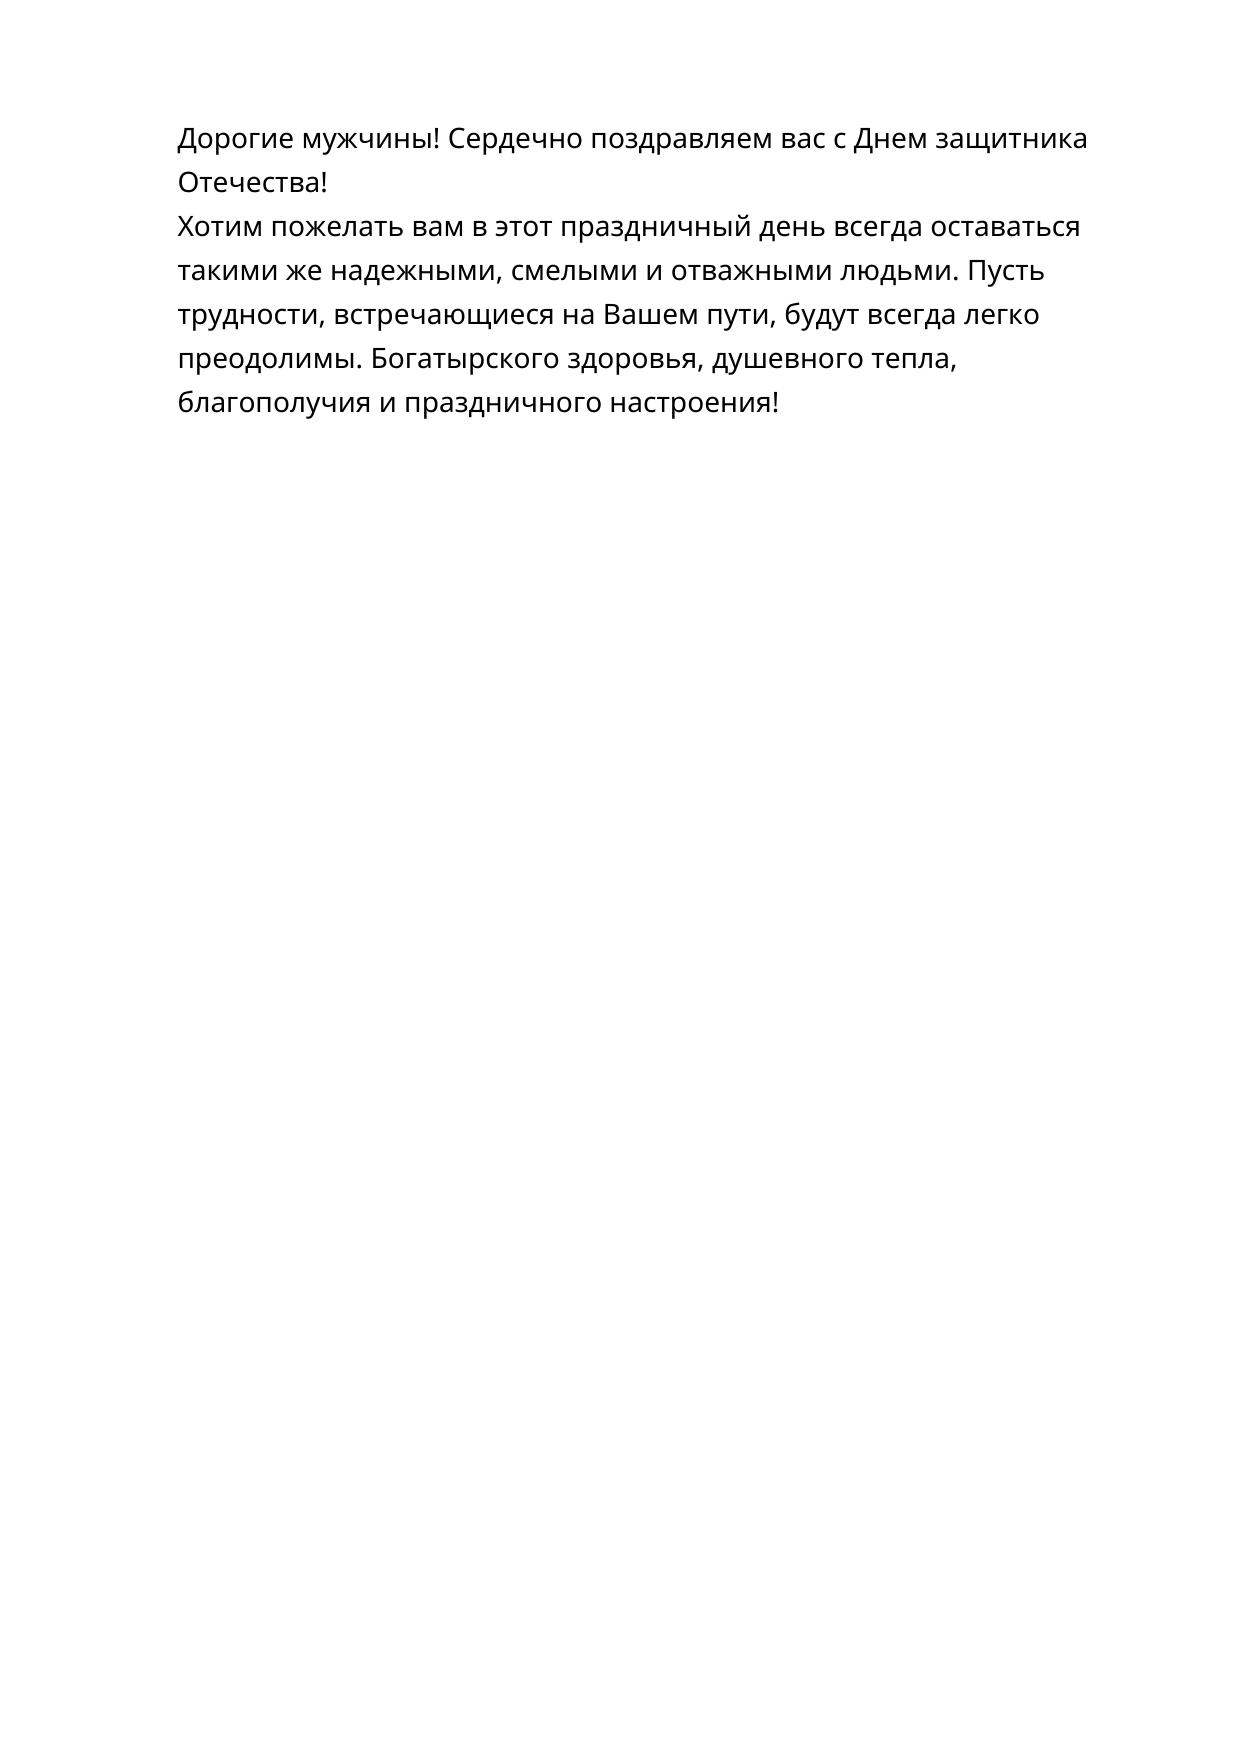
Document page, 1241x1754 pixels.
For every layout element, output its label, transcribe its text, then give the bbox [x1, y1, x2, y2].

text Дорогие мужчины! Сердечно поздравляем вас с Днем защитника Отечества! Хотим пожелать вам в этот праздничный день всегда оставаться такими же надежными, смелыми и отважными людьми. Пусть трудности, встречающиеся на Вашем пути, будут всегда легко преодолимы. Богатырского здоровья, душевного тепла, благополучия и праздничного настроения! [177, 118, 1152, 453]
